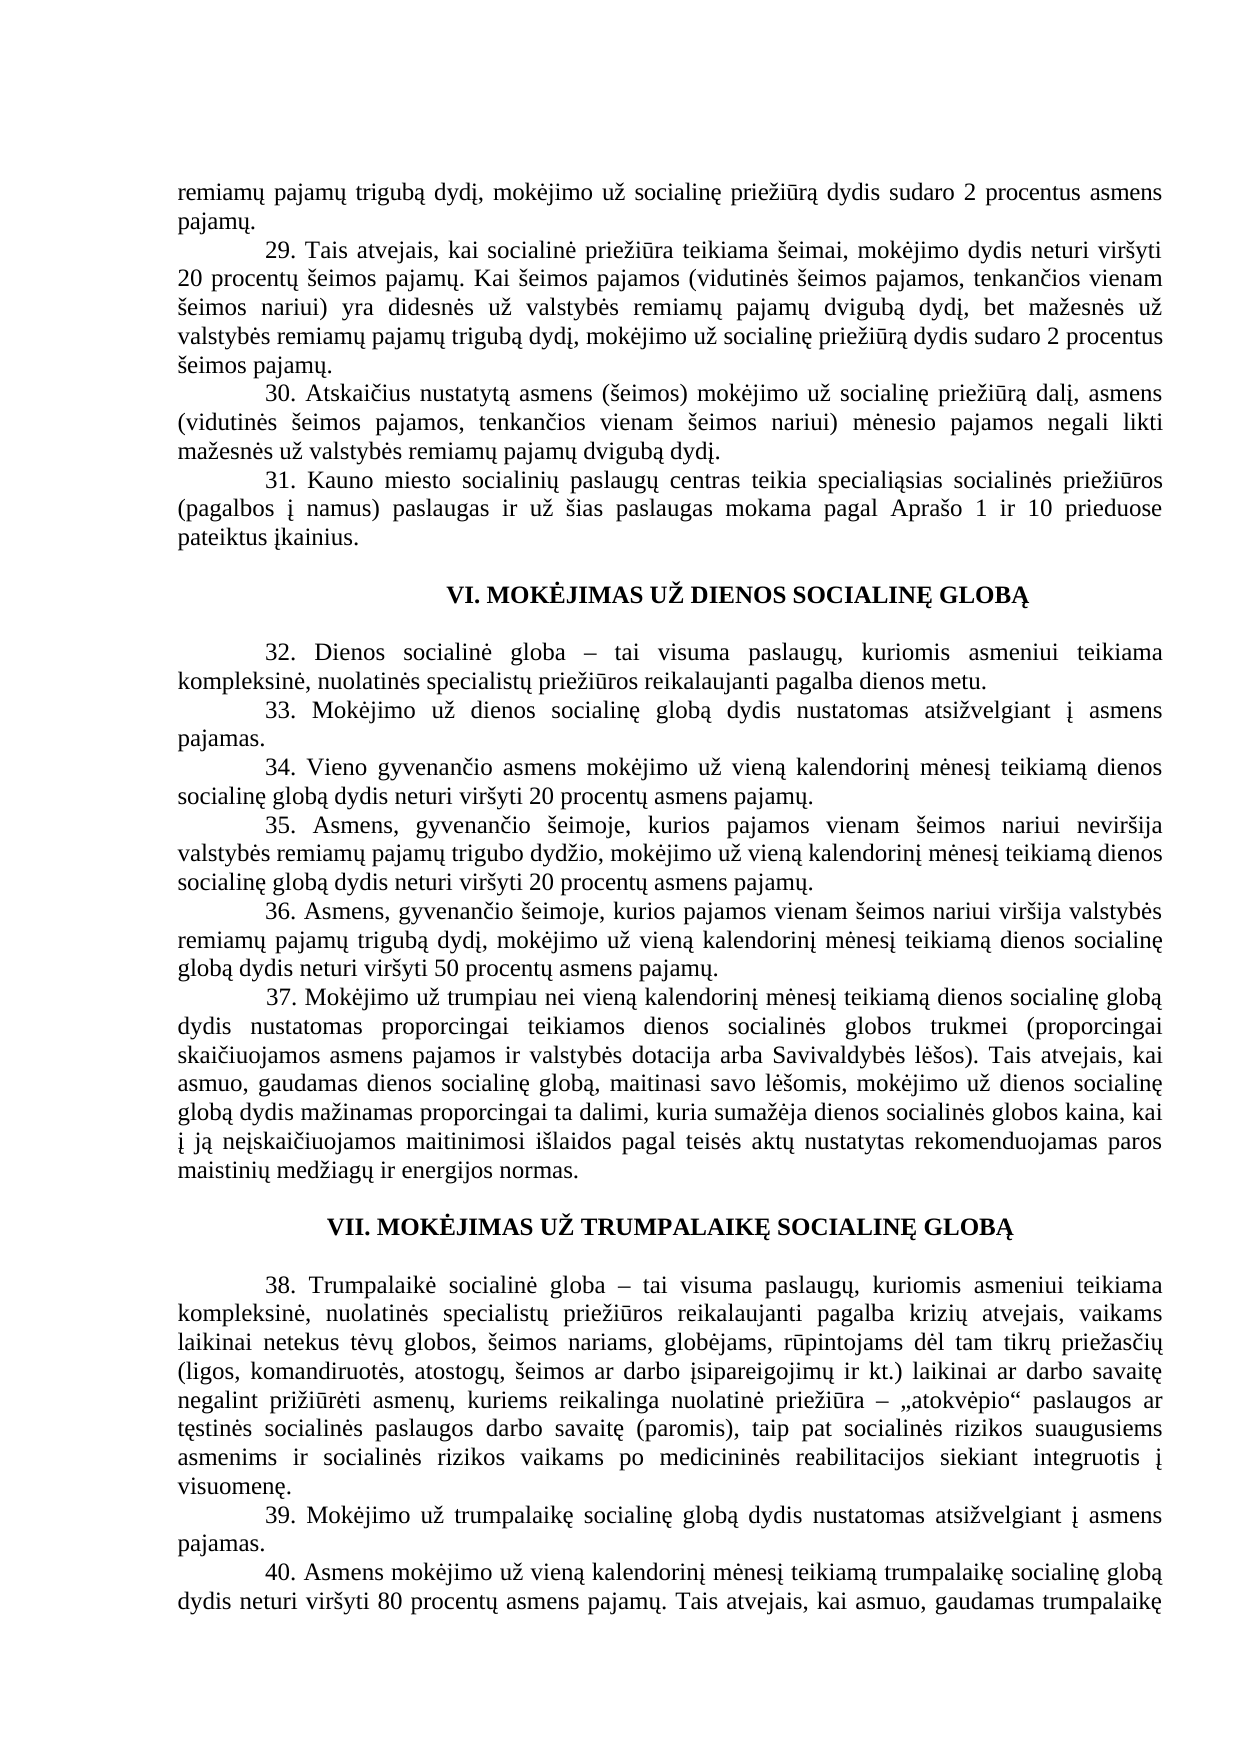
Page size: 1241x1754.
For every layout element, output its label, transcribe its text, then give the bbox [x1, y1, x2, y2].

text 39. Mokėjimo už trumpalaikę socialinę globą dydis nustatomas atsižvelgiant į asmens pajamas. [177, 1500, 1163, 1557]
text 33. Mokėjimo už dienos socialinę globą dydis nustatomas atsižvelgiant į asmens pajamas. [177, 695, 1163, 752]
text VII. MOKĖJIMAS UŽ TRUMPALAIKĘ SOCIALINĘ GLOBĄ [177, 1212, 1163, 1241]
text 32. Dienos socialinė globa – tai visuma paslaugų, kuriomis asmeniui teikiama kompleksinė, nuolatinės specialistų priežiūros reikalaujanti pagalba dienos metu. [177, 637, 1163, 695]
text 29. Tais atvejais, kai socialinė priežiūra teikiama šeimai, mokėjimo dydis neturi viršyti 20 procentų šeimos pajamų. Kai šeimos pajamos (vidutinės šeimos pajamos, tenkančios vienam šeimos nariui) yra didesnės už valstybės remiamų pajamų dvigubą dydį, bet mažesnės už valstybės remiamų pajamų trigubą dydį, mokėjimo už socialinę priežiūrą dydis sudaro 2 procentus šeimos pajamų. [177, 235, 1163, 378]
text remiamų pajamų trigubą dydį, mokėjimo už socialinę priežiūrą dydis sudaro 2 procentus asmens pajamų. [177, 177, 1163, 235]
text 37. Mokėjimo už trumpiau nei vieną kalendorinį mėnesį teikiamą dienos socialinę globą dydis nustatomas proporcingai teikiamos dienos socialinės globos trukmei (proporcingai skaičiuojamos asmens pajamos ir valstybės dotacija arba Savivaldybės lėšos). Tais atvejais, kai asmuo, gaudamas dienos socialinę globą, maitinasi savo lėšomis, mokėjimo už dienos socialinę globą dydis mažinamas proporcingai ta dalimi, kuria sumažėja dienos socialinės globos kaina, kai į ją neįskaičiuojamos maitinimosi išlaidos pagal teisės aktų nustatytas rekomenduojamas paros maistinių medžiagų ir energijos normas. [177, 982, 1163, 1183]
text 34. Vieno gyvenančio asmens mokėjimo už vieną kalendorinį mėnesį teikiamą dienos socialinę globą dydis neturi viršyti 20 procentų asmens pajamų. [177, 752, 1163, 810]
text 31. Kauno miesto socialinių paslaugų centras teikia specialiąsias socialinės priežiūros (pagalbos į namus) paslaugas ir už šias paslaugas mokama pagal Aprašo 1 ir 10 prieduose pateiktus įkainius. [177, 465, 1163, 551]
text VI. MOKĖJIMAS UŽ DIENOS SOCIALINĘ GLOBĄ [177, 580, 1163, 608]
text 35. Asmens, gyvenančio šeimoje, kurios pajamos vienam šeimos nariui neviršija valstybės remiamų pajamų trigubo dydžio, mokėjimo už vieną kalendorinį mėnesį teikiamą dienos socialinę globą dydis neturi viršyti 20 procentų asmens pajamų. [177, 810, 1163, 896]
text 40. Asmens mokėjimo už vieną kalendorinį mėnesį teikiamą trumpalaikę socialinę globą dydis neturi viršyti 80 procentų asmens pajamų. Tais atvejais, kai asmuo, gaudamas trumpalaikę [177, 1557, 1163, 1615]
text 38. Trumpalaikė socialinė globa – tai visuma paslaugų, kuriomis asmeniui teikiama kompleksinė, nuolatinės specialistų priežiūros reikalaujanti pagalba krizių atvejais, vaikams laikinai netekus tėvų globos, šeimos nariams, globėjams, rūpintojams dėl tam tikrų priežasčių (ligos, komandiruotės, atostogų, šeimos ar darbo įsipareigojimų ir kt.) laikinai ar darbo savaitę negalint prižiūrėti asmenų, kuriems reikalinga nuolatinė priežiūra – „atokvėpio“ paslaugos ar tęstinės socialinės paslaugos darbo savaitę (paromis), taip pat socialinės rizikos suaugusiems asmenims ir socialinės rizikos vaikams po medicininės reabilitacijos siekiant integruotis į visuomenę. [177, 1270, 1163, 1500]
text 36. Asmens, gyvenančio šeimoje, kurios pajamos vienam šeimos nariui viršija valstybės remiamų pajamų trigubą dydį, mokėjimo už vieną kalendorinį mėnesį teikiamą dienos socialinę globą dydis neturi viršyti 50 procentų asmens pajamų. [177, 896, 1163, 982]
text 30. Atskaičius nustatytą asmens (šeimos) mokėjimo už socialinę priežiūrą dalį, asmens (vidutinės šeimos pajamos, tenkančios vienam šeimos nariui) mėnesio pajamos negali likti mažesnės už valstybės remiamų pajamų dvigubą dydį. [177, 378, 1163, 465]
